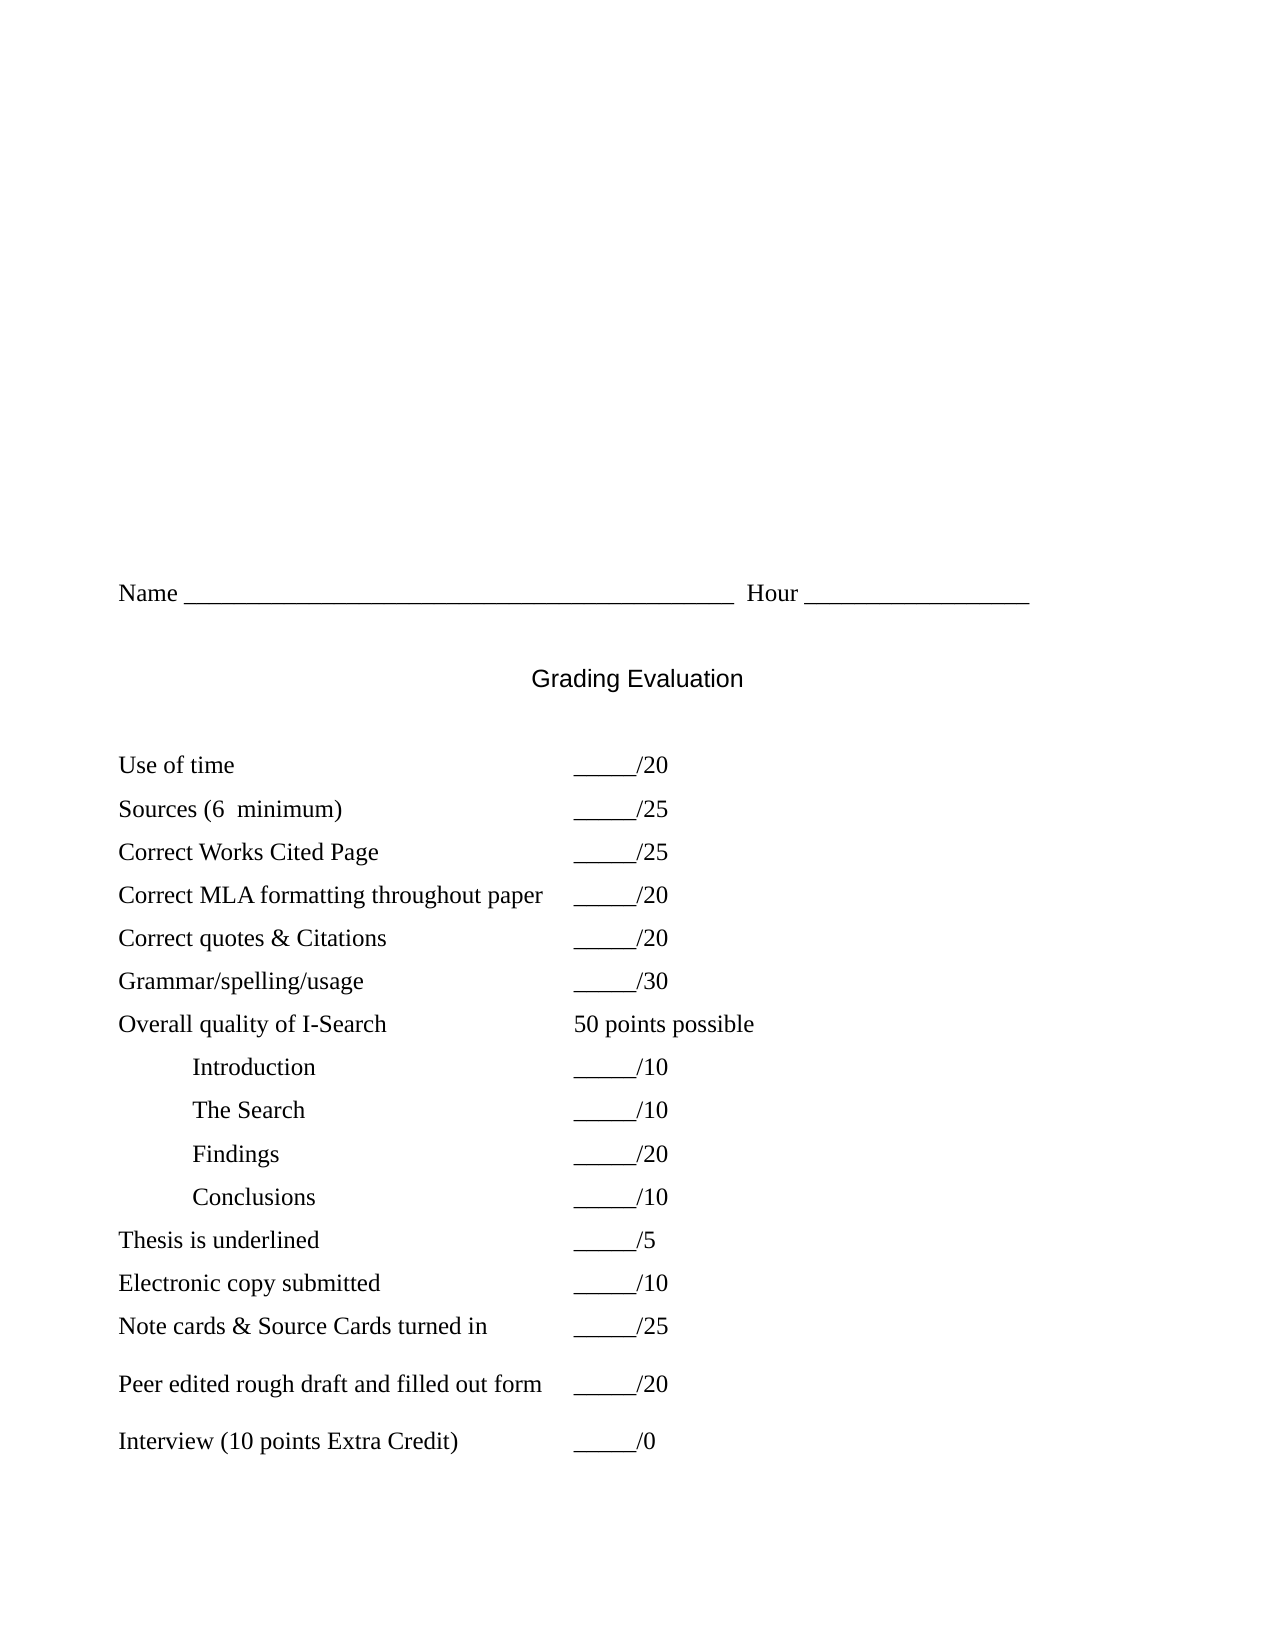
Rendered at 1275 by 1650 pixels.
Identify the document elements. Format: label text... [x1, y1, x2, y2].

text Interview (10 points Extra Credit) _____/0 [118, 1426, 1157, 1455]
text Correct MLA formatting throughout paper _____/20 [118, 880, 1157, 909]
text Electronic copy submitted _____/10 [118, 1268, 1157, 1297]
text Note cards & Source Cards turned in _____/25 [118, 1311, 1157, 1340]
text Correct Works Cited Page _____/25 [118, 837, 1157, 866]
text Introduction _____/10 [118, 1052, 1157, 1081]
text Correct quotes & Citations _____/20 [118, 923, 1157, 952]
text Findings _____/20 [118, 1139, 1157, 1167]
text Name ____________________________________________ Hour __________________ [118, 578, 1157, 607]
text Peer edited rough draft and filled out form _____/20 [118, 1369, 1157, 1397]
text Conclusions _____/10 [118, 1182, 1157, 1211]
text Sources (6 minimum) _____/25 [118, 794, 1157, 822]
text Grading Evaluation [118, 664, 1157, 693]
text Grammar/spelling/usage _____/30 [118, 966, 1157, 995]
text Overall quality of I-Search 50 points possible [118, 1009, 1157, 1038]
text Thesis is underlined _____/5 [118, 1225, 1157, 1254]
text The Search _____/10 [118, 1096, 1157, 1124]
text Use of time _____/20 [118, 751, 1157, 779]
